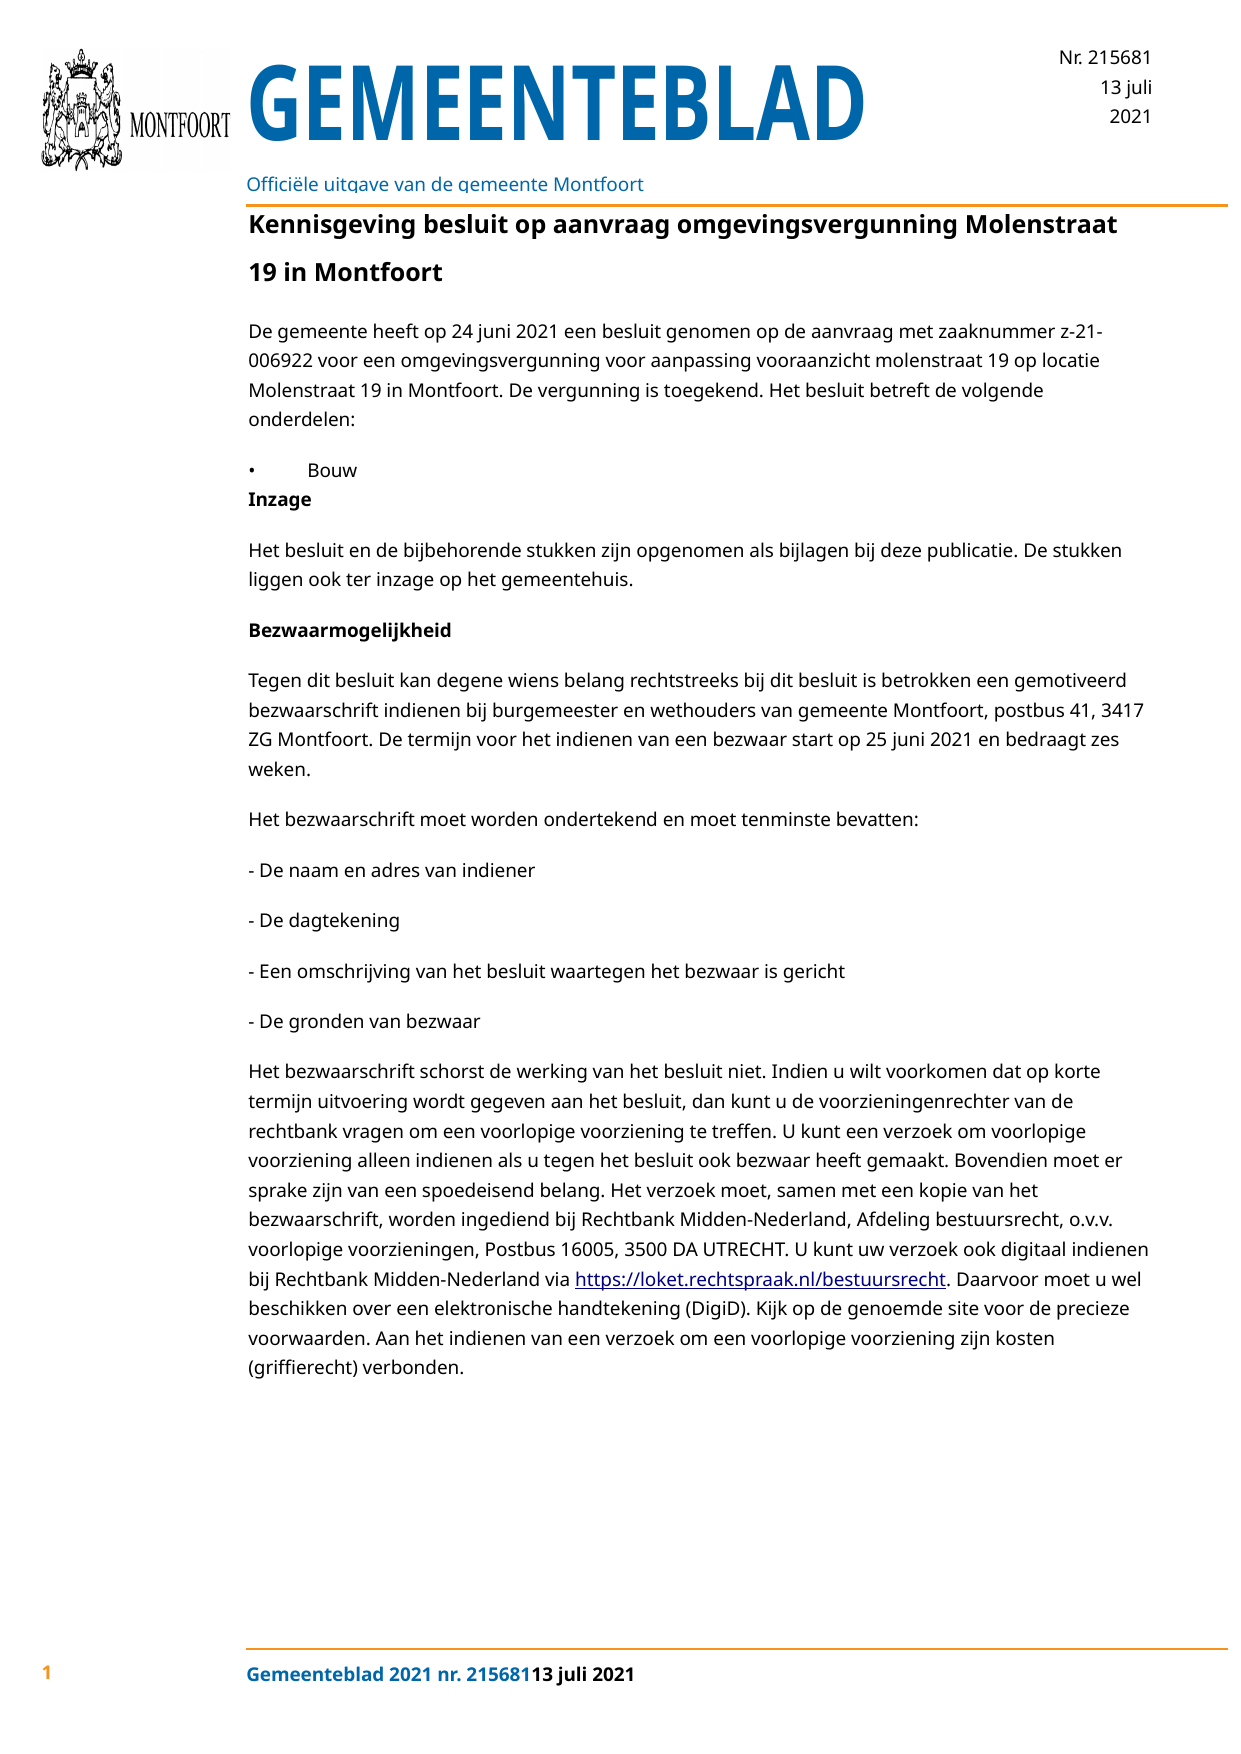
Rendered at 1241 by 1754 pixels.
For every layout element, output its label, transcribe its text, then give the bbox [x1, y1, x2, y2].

text Het bezwaarschrift schorst de werking van het besluit niet. Indien u wilt voorkomen dat op korte termijn uitvoering wordt gegeven aan het besluit, dan kunt u de voorzieningenrechter van de rechtbank vragen om een voorlopige voorziening te treffen. U kunt een verzoek om voorlopige voorziening alleen indienen als u tegen het besluit ook bezwaar heeft gemaakt. Bovendien moet er sprake zijn van een spoedeisend belang. Het verzoek moet, samen met een kopie van het bezwaarschrift, worden ingediend bij Rechtbank Midden-Nederland, Afdeling bestuursrecht, o.v.v. voorlopige voorzieningen, Postbus 16005, 3500 DA UTRECHT. U kunt uw verzoek ook digitaal indienen bij Rechtbank Midden-Nederland via https://loket.rechtspraak.nl/bestuursrecht. Daarvoor moet u wel beschikken over een elektronische handtekening (DigiD). Kijk op de genoemde site voor de precieze voorwaarden. Aan het indienen van een verzoek om een voorlopige voorziening zijn kosten (griffierecht) verbonden. [248, 1059, 1152, 1380]
text - De dagtekening [248, 907, 1152, 933]
text Het besluit en de bijbehorende stukken zijn opgenomen als bijlagen bij deze publicatie. De stukken liggen ook ter inzage op het gemeentehuis. [248, 537, 1152, 592]
text Het bezwaarschrift moet worden ondertekend en moet tenminste bevatten: [248, 807, 1152, 832]
text - De gronden van bezwaar [248, 1008, 1152, 1034]
text - Een omschrijving van het besluit waartegen het bezwaar is gericht [248, 958, 1152, 984]
list Bouw [248, 457, 1152, 483]
text Inzage [248, 487, 1152, 512]
text Tegen dit besluit kan degene wiens belang rechtstreeks bij dit besluit is betrokken een gemotiveerd bezwaarschrift indienen bij burgemeester en wethouders van gemeente Montfoort, postbus 41, 3417 ZG Montfoort. De termijn voor het indienen van een bezwaar start op 25 juni 2021 en bedraagt zes weken. [248, 667, 1152, 782]
text - De naam en adres van indiener [248, 857, 1152, 883]
text Bezwaarmogelijkheid [248, 617, 1152, 643]
picture [41, 47, 231, 172]
text De gemeente heeft op 24 juni 2021 een besluit genomen op de aanvraag met zaaknummer z-21-006922 voor een omgevingsvergunning voor aanpassing vooraanzicht molenstraat 19 op locatie Molenstraat 19 in Montfoort. De vergunning is toegekend. Het besluit betreft de volgende onderdelen: [248, 318, 1152, 432]
text Kennisgeving besluit op aanvraag omgevingsvergunning Molenstraat 19 in Montfoort [248, 207, 1152, 288]
